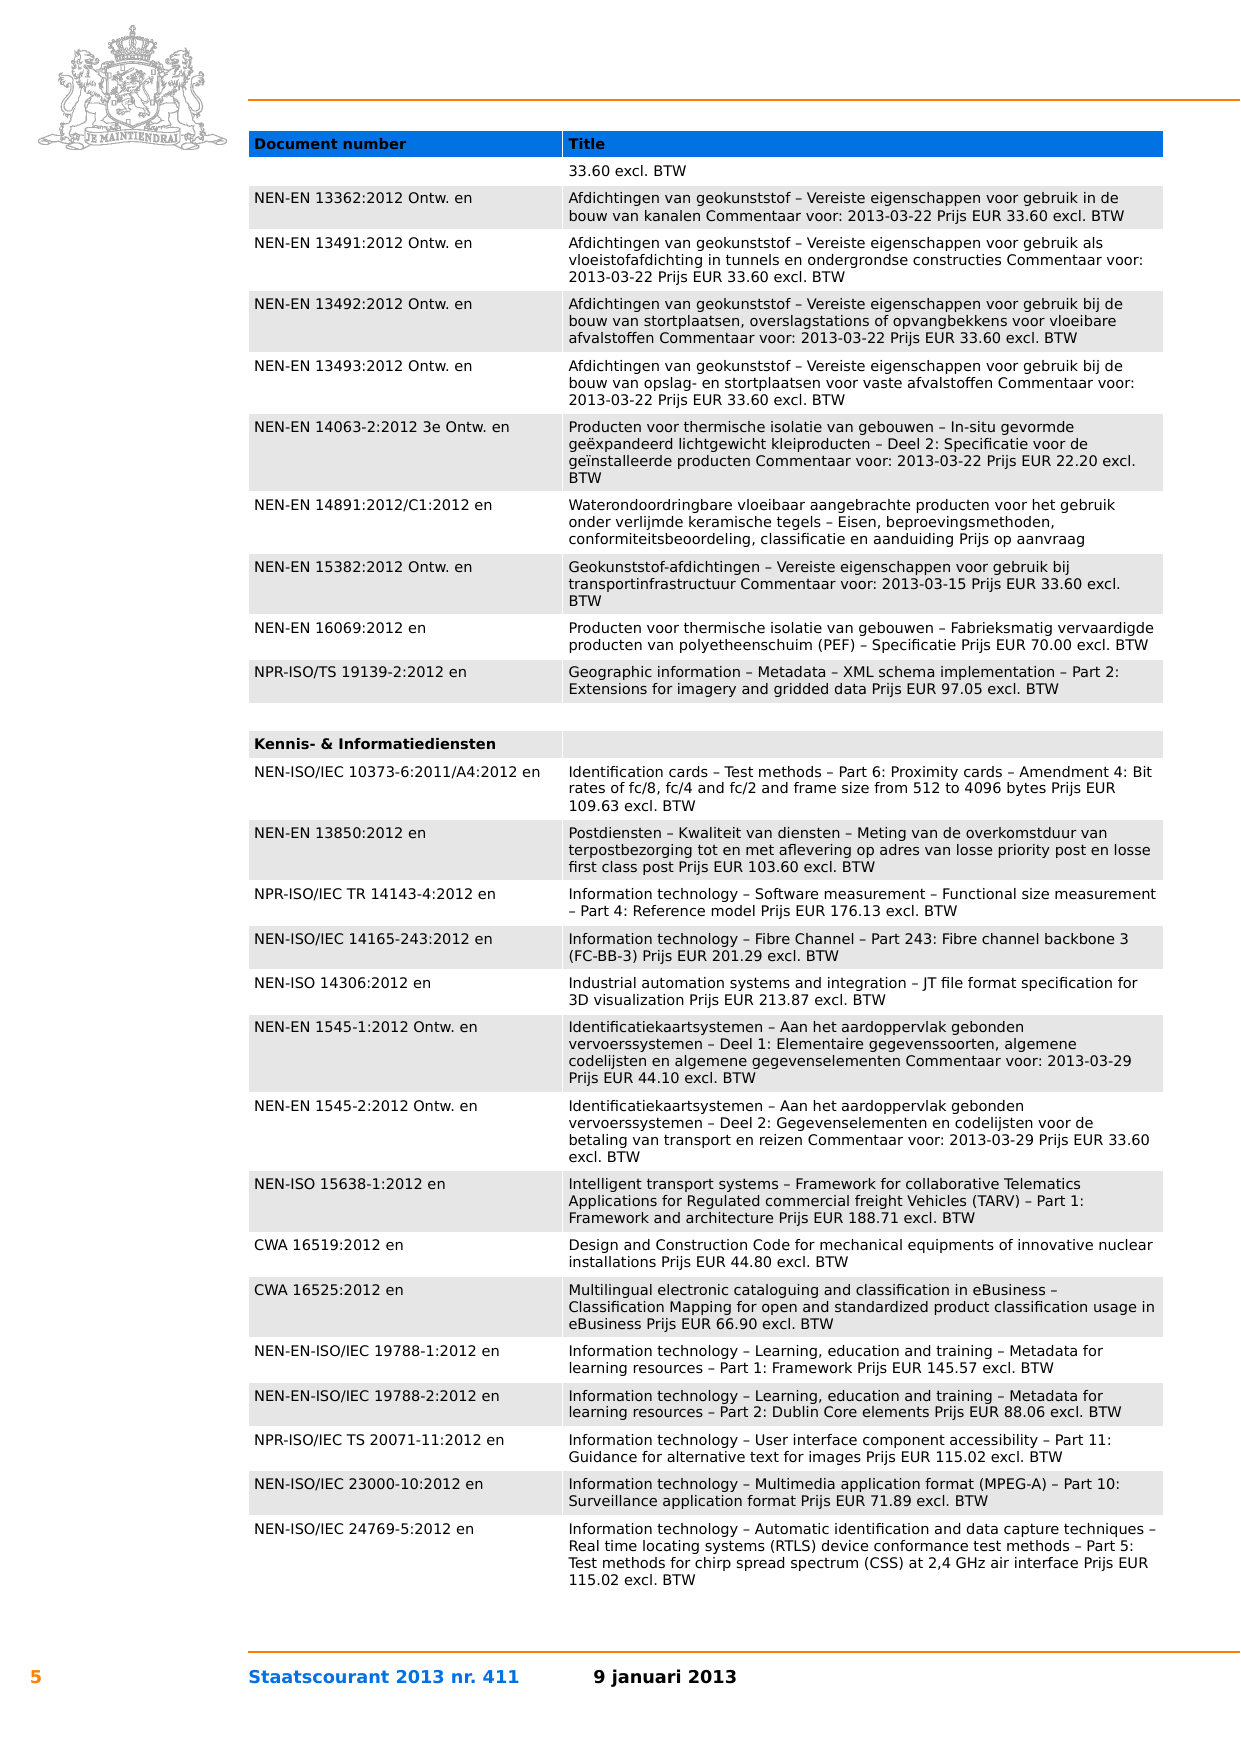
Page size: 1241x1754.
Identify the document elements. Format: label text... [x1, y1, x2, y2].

table_cell Afdichtingen van geokunststof – Vereiste eigenschappen voor gebruik als vloeistofafdichting in tunnels en ondergrondse constructies Commentaar voor: 2013-03-22 Prijs EUR 33.60 excl. BTW [563, 230, 1163, 290]
table_cell NEN-EN 13492:2012 Ontw. en [249, 291, 562, 352]
table_cell NEN-EN 14891:2012/C1:2012 en [249, 493, 562, 553]
table_header Document number [249, 131, 562, 157]
table_cell NEN-ISO/IEC 14165-243:2012 en [249, 926, 562, 969]
table_cell [563, 731, 1163, 758]
table_cell [563, 704, 1163, 730]
table_cell Identification cards – Test methods – Part 6: Proximity cards – Amendment 4: Bit rates of fc/8, fc/4 and fc/2 and frame size from 512 to 4096 bytes Prijs EUR 109.63 excl. BTW [563, 759, 1163, 819]
table_cell NEN-EN 1545-1:2012 Ontw. en [249, 1015, 562, 1092]
table_cell Geographic information – Metadata – XML schema implementation – Part 2: Extensions for imagery and gridded data Prijs EUR 97.05 excl. BTW [563, 660, 1163, 703]
table_cell Afdichtingen van geokunststof – Vereiste eigenschappen voor gebruik bij de bouw van opslag- en stortplaatsen voor vaste afvalstoffen Commentaar voor: 2013-03-22 Prijs EUR 33.60 excl. BTW [563, 353, 1163, 413]
table_cell NEN-EN-ISO/IEC 19788-2:2012 en [249, 1383, 562, 1426]
table_cell Information technology – Software measurement – Functional size measurement – Part 4: Reference model Prijs EUR 176.13 excl. BTW [563, 881, 1163, 925]
table_cell Kennis- & Informatiediensten [249, 731, 562, 758]
table_cell Postdiensten – Kwaliteit van diensten – Meting van de overkomstduur van terpostbezorging tot en met aflevering op adres van losse priority post en losse first class post Prijs EUR 103.60 excl. BTW [563, 820, 1163, 880]
table_header Title [563, 131, 1163, 157]
picture [38, 25, 227, 150]
table_cell CWA 16525:2012 en [249, 1277, 562, 1337]
table_cell Producten voor thermische isolatie van gebouwen – Fabrieksmatig vervaardigde producten van polyetheenschuim (PEF) – Specificatie Prijs EUR 70.00 excl. BTW [563, 615, 1163, 658]
table_cell NEN-ISO 15638-1:2012 en [249, 1171, 562, 1232]
table_cell NEN-ISO/IEC 24769-5:2012 en [249, 1516, 562, 1593]
table_cell Producten voor thermische isolatie van gebouwen – In-situ gevormde geëxpandeerd lichtgewicht kleiproducten – Deel 2: Specificatie voor de geïnstalleerde producten Commentaar voor: 2013-03-22 Prijs EUR 22.20 excl. BTW [563, 414, 1163, 491]
table_cell NEN-EN 13850:2012 en [249, 820, 562, 880]
table_cell Afdichtingen van geokunststof – Vereiste eigenschappen voor gebruik bij de bouw van stortplaatsen, overslagstations of opvangbekkens voor vloeibare afvalstoffen Commentaar voor: 2013-03-22 Prijs EUR 33.60 excl. BTW [563, 291, 1163, 352]
table_cell CWA 16519:2012 en [249, 1233, 562, 1276]
table_cell NEN-EN 13493:2012 Ontw. en [249, 353, 562, 413]
table_cell NPR-ISO/TS 19139-2:2012 en [249, 660, 562, 703]
table_cell Information technology – Learning, education and training – Metadata for learning resources – Part 2: Dublin Core elements Prijs EUR 88.06 excl. BTW [563, 1383, 1163, 1426]
table_cell NEN-EN 13491:2012 Ontw. en [249, 230, 562, 290]
table_cell NPR-ISO/IEC TR 14143-4:2012 en [249, 881, 562, 925]
table_cell Intelligent transport systems – Framework for collaborative Telematics Applications for Regulated commercial freight Vehicles (TARV) – Part 1: Framework and architecture Prijs EUR 188.71 excl. BTW [563, 1171, 1163, 1232]
table_cell Information technology – Fibre Channel – Part 243: Fibre channel backbone 3 (FC-BB-3) Prijs EUR 201.29 excl. BTW [563, 926, 1163, 969]
table_cell Afdichtingen van geokunststof – Vereiste eigenschappen voor gebruik in de bouw van kanalen Commentaar voor: 2013-03-22 Prijs EUR 33.60 excl. BTW [563, 186, 1163, 229]
table_cell NPR-ISO/IEC TS 20071-11:2012 en [249, 1427, 562, 1470]
table_cell [249, 158, 562, 185]
table_cell 33.60 excl. BTW [563, 158, 1163, 185]
table_cell NEN-ISO/IEC 23000-10:2012 en [249, 1471, 562, 1515]
table_cell Identificatiekaartsystemen – Aan het aardoppervlak gebonden vervoerssystemen – Deel 1: Elementaire gegevenssoorten, algemene codelijsten en algemene gegevenselementen Commentaar voor: 2013-03-29 Prijs EUR 44.10 excl. BTW [563, 1015, 1163, 1092]
table_cell Waterondoordringbare vloeibaar aangebrachte producten voor het gebruik onder verlijmde keramische tegels – Eisen, beproevingsmethoden, conformiteitsbeoordeling, classificatie en aanduiding Prijs op aanvraag [563, 493, 1163, 553]
table_cell Information technology – Multimedia application format (MPEG-A) – Part 10: Surveillance application format Prijs EUR 71.89 excl. BTW [563, 1471, 1163, 1515]
table_cell NEN-EN 1545-2:2012 Ontw. en [249, 1093, 562, 1170]
table_cell Industrial automation systems and integration – JT file format specification for 3D visualization Prijs EUR 213.87 excl. BTW [563, 970, 1163, 1013]
table_cell NEN-EN-ISO/IEC 19788-1:2012 en [249, 1338, 562, 1382]
table_cell NEN-ISO 14306:2012 en [249, 970, 562, 1013]
table_cell NEN-ISO/IEC 10373-6:2011/A4:2012 en [249, 759, 562, 819]
table_cell NEN-EN 15382:2012 Ontw. en [249, 554, 562, 614]
table_cell NEN-EN 14063-2:2012 3e Ontw. en [249, 414, 562, 491]
table_cell Multilingual electronic cataloguing and classification in eBusiness – Classification Mapping for open and standardized product classification usage in eBusiness Prijs EUR 66.90 excl. BTW [563, 1277, 1163, 1337]
table_cell NEN-EN 16069:2012 en [249, 615, 562, 658]
table_cell Information technology – User interface component accessibility – Part 11: Guidance for alternative text for images Prijs EUR 115.02 excl. BTW [563, 1427, 1163, 1470]
table_cell Geokunststof-afdichtingen – Vereiste eigenschappen voor gebruik bij transportinfrastructuur Commentaar voor: 2013-03-15 Prijs EUR 33.60 excl. BTW [563, 554, 1163, 614]
table_cell Design and Construction Code for mechanical equipments of innovative nuclear installations Prijs EUR 44.80 excl. BTW [563, 1233, 1163, 1276]
table_cell Identificatiekaartsystemen – Aan het aardoppervlak gebonden vervoerssystemen – Deel 2: Gegevenselementen en codelijsten voor de betaling van transport en reizen Commentaar voor: 2013-03-29 Prijs EUR 33.60 excl. BTW [563, 1093, 1163, 1170]
table_cell NEN-EN 13362:2012 Ontw. en [249, 186, 562, 229]
table_cell Information technology – Automatic identification and data capture techniques – Real time locating systems (RTLS) device conformance test methods – Part 5: Test methods for chirp spread spectrum (CSS) at 2,4 GHz air interface Prijs EUR 115.02 excl. BTW [563, 1516, 1163, 1593]
table_cell [249, 704, 562, 730]
table_cell Information technology – Learning, education and training – Metadata for learning resources – Part 1: Framework Prijs EUR 145.57 excl. BTW [563, 1338, 1163, 1382]
